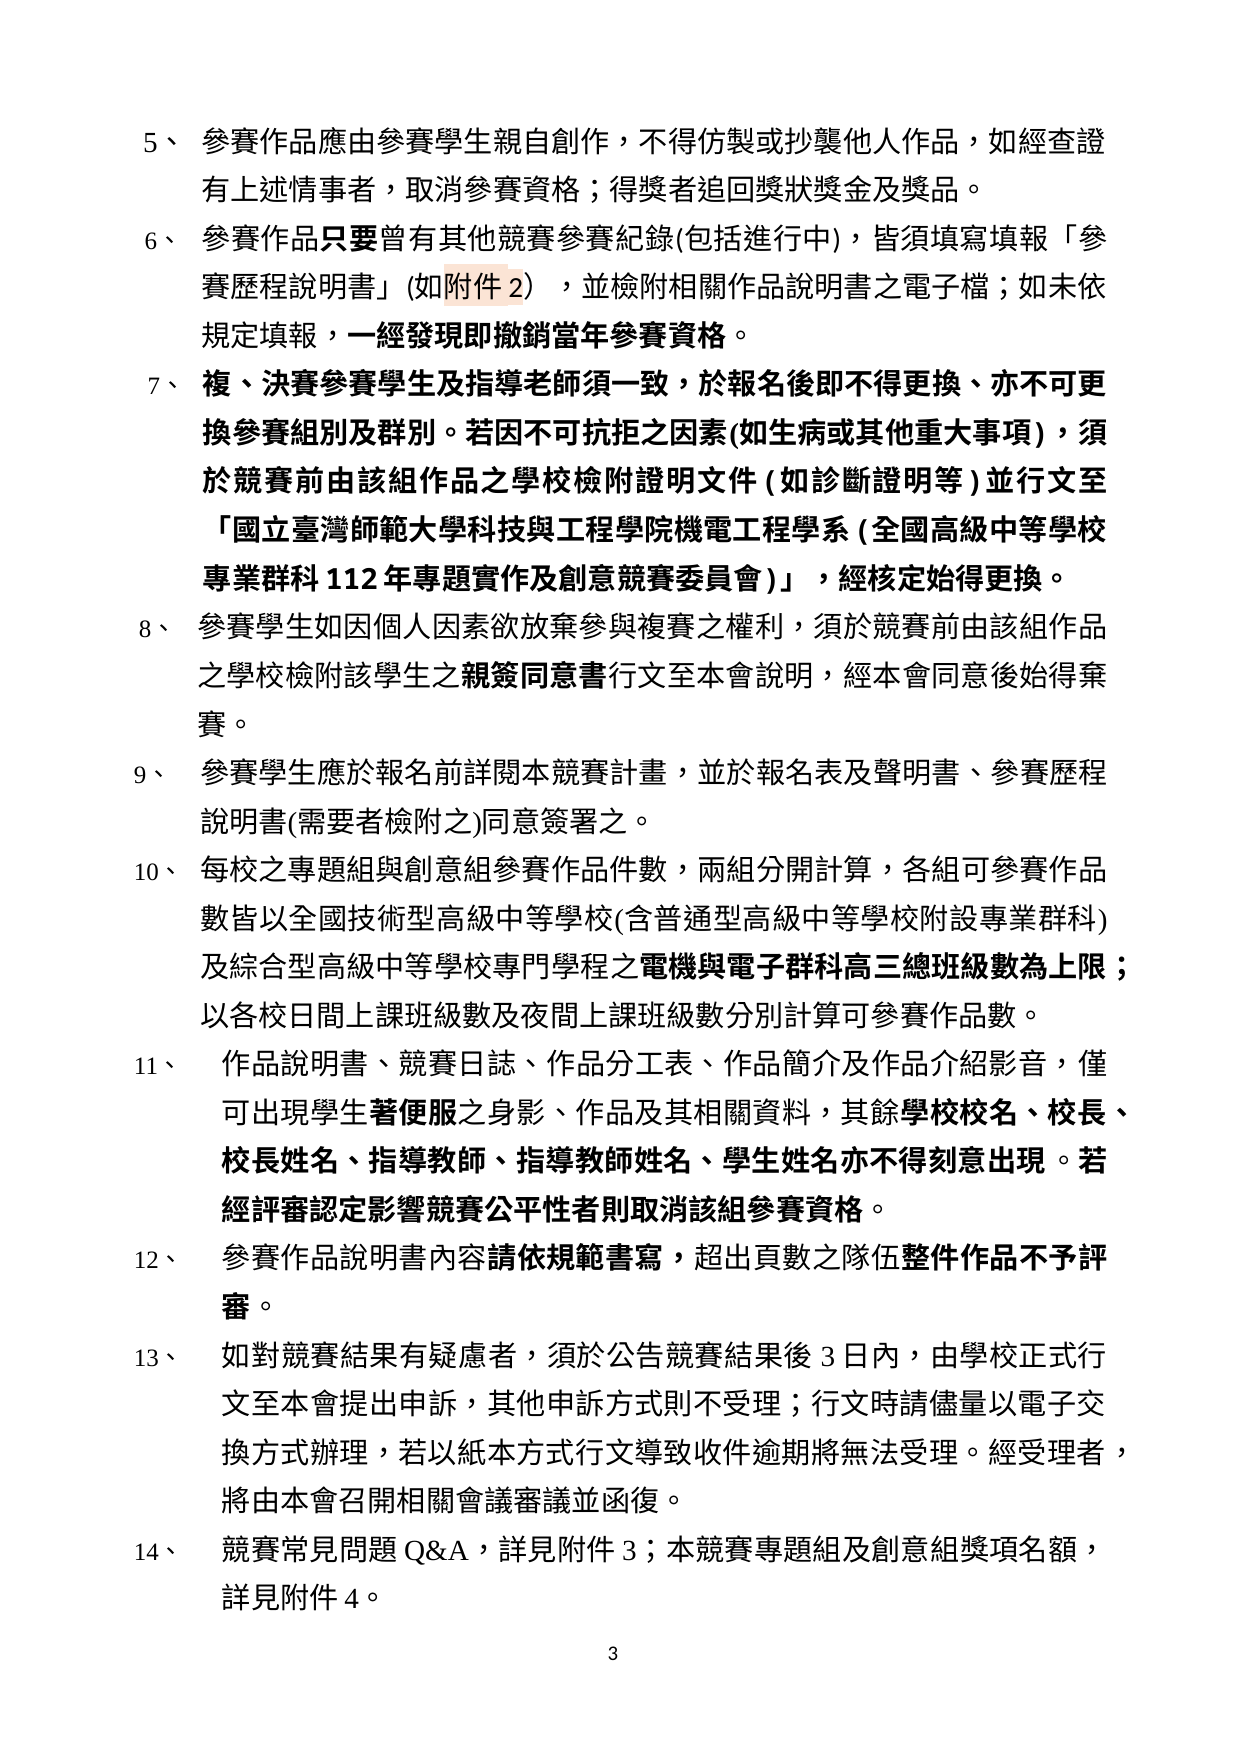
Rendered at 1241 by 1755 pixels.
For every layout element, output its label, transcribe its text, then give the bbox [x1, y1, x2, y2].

list 參賽學生應於報名前詳閱本競賽計畫，並於報名表及聲明書、參賽歷程說明書(需要者檢附之)同意簽署之。 [134, 750, 1107, 841]
list 參賽作品應由參賽學生親自創作，不得仿製或抄襲他人作品，如經查證有上述情事者，取消參賽資格；得獎者追回獎狀獎金及獎品。 [143, 118, 1107, 209]
list 每校之專題組與創意組參賽作品件數，兩組分開計算，各組可參賽作品數皆以全國技術型高級中等學校(含普通型高級中等學校附設專業群科)及綜合型高級中等學校專門學程之電機與電子群科高三總班級數為上限；以各校日間上課班級數及夜間上課班級數分別計算可參賽作品數。 [134, 847, 1107, 1035]
list 如對競賽結果有疑慮者，須於公告競賽結果後3日內，由學校正式行文至本會提出申訴，其他申訴方式則不受理；行文時請儘量以電子交換方式辦理，若以紙本方式行文導致收件逾期將無法受理。經受理者，將由本會召開相關會議審議並函復。 [134, 1332, 1107, 1520]
list 競賽常見問題Q&A，詳見附件3；本競賽專題組及創意組獎項名額，詳見附件4。 [134, 1526, 1107, 1617]
list 參賽學生如因個人因素欲放棄參與複賽之權利，須於競賽前由該組作品之學校檢附該學生之親簽同意書行文至本會說明，經本會同意後始得棄賽。 [138, 604, 1107, 743]
list 參賽作品說明書內容請依規範書寫，超出頁數之隊伍整件作品不予評審。 [134, 1235, 1107, 1326]
list 參賽作品只要曾有其他競賽參賽紀錄(包括進行中)，皆須填寫填報「參賽歷程說明書」(如附件2），並檢附相關作品說明書之電子檔；如未依規定填報，一經發現即撤銷當年參賽資格。 [144, 215, 1107, 354]
list 複、決賽參賽學生及指導老師須一致，於報名後即不得更換、亦不可更換參賽組別及群別。若因不可抗拒之因素(如生病或其他重大事項)，須於競賽前由該組作品之學校檢附證明文件(如診斷證明等)並行文至「國立臺灣師範大學科技與工程學院機電工程學系(全國高級中等學校專業群科112年專題實作及創意競賽委員會)」，經核定始得更換。 [147, 361, 1107, 598]
list 作品說明書、競賽日誌、作品分工表、作品簡介及作品介紹影音，僅可出現學生著便服之身影、作品及其相關資料，其餘學校校名、校長、校長姓名、指導教師、指導教師姓名、學生姓名亦不得刻意出現。若經評審認定影響競賽公平性者則取消該組參賽資格。 [134, 1041, 1107, 1229]
